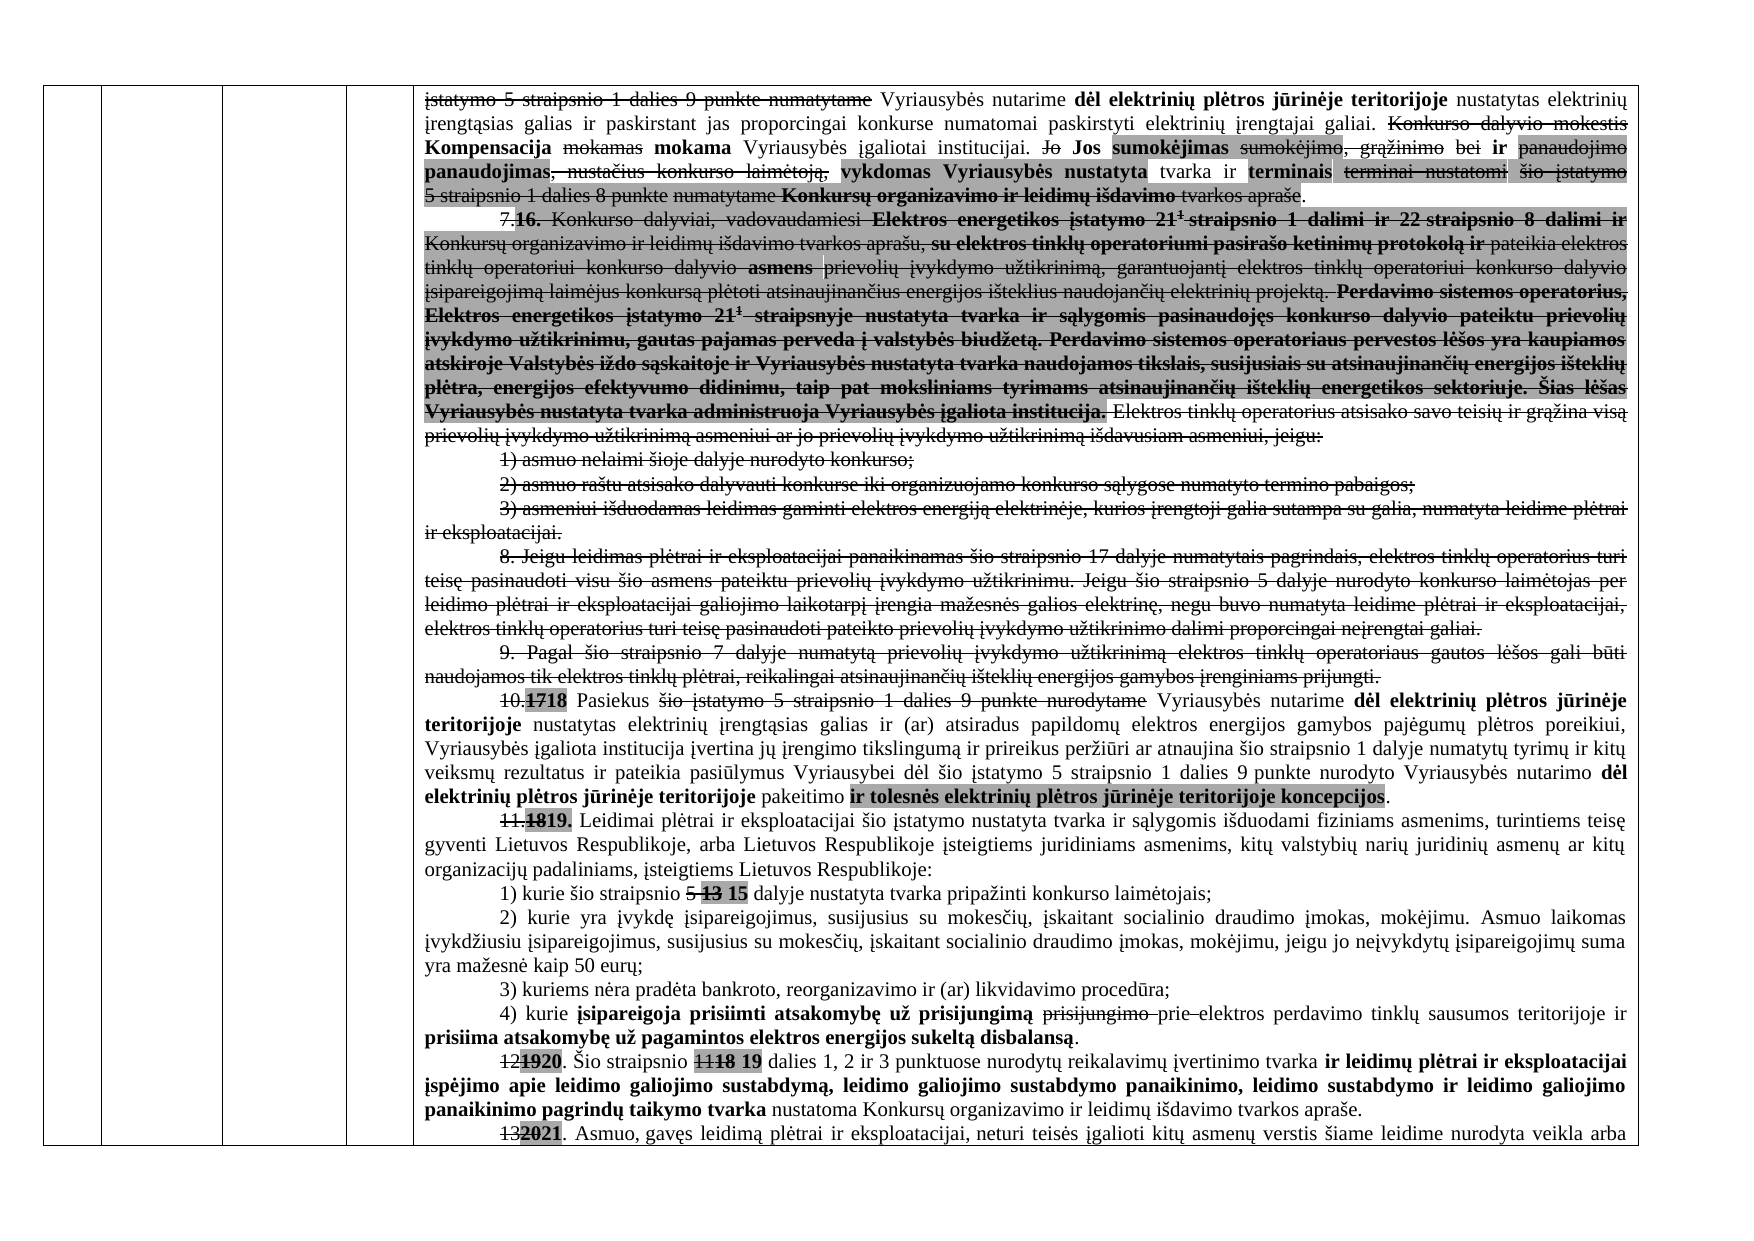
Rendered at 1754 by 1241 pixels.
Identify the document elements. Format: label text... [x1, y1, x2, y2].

table_cell [102, 86, 222, 1145]
table_cell [347, 86, 413, 1145]
table_cell Argumentai. Įstatymo projekto 16 straipsnį ir susijusias nuostatas siūlytina tikslinti dėl šių priežasčių: Vadovaujantis šiuo metu galiojančiu reglamentavimu dėl skatinimo kvotų paskirstymo aukcionų (toliau – aukcionas) organizavimo, Valstybinė energetikos reguliavimo taryba (toliau – Taryba) rengia ir tvirtina aukcionų nuostatus, kuriuose nustatomos aukcionų organizavimo tvarka bei sąlygos. Atkreiptinas dėmesys, kad Taryba nuo 2012 metų organizuodama aukcionus, turi patirties ir žinių šio proceso įgyvendinimui. Atsižvelgiant į tai, kad Įstatymo projekte nustatomos konkurso organizavimo sąlygos analogiškos aukcionams, siūlytina Konkursų organizavimo ir leidimų išdavimo aprašo rengimą, kuriame būtų nustatyti procedūriniai reikalavimai, perduoti Tarybai, o nuostatos, susijusios AEI įstatymo reguliacinių nuostatų įgyvendinimu, esminių kriterijų ir (ar) reikalavimų išpildymo reglamentavimu, būtų nustatomi Vyriausybės. Atkreiptinas dėmesys, kad nėra aiški bazinio metinio 1 MW įrengtosios galios elektrinės elektros energijos gamybos kiekio nustatymo paskirtis. Šios nuostatos taikymas, sukelia neaiškumų ir neapibrėžtumų, kuriuo momentu ji turėtų būti taikoma. Manytina, kad tai sukuria papildomą administracinę naštą, tačiau pridėtinės vertės nesuteikia. Atsižvelgiant į tai, siūlytina atsisakyti nuostatų su šio kiekio nustatymu ir naudojimu. Įstatymo projektu siūloma Tarybai nustatyti atskaitinę kainą, kuri būtų skaičiuojama įvertinus faktinę elektros energijos kainą, skelbiamą elektros energijos biržoje Lietuvos zonoje, ir prognozuojamą metinę elektros energijos kainą, ir būtų naudojama skatinimo apimčiai nustatyti. Siekiant, kad būtų atrinktas naudingiausias vartotojams konkurso dalyvio pasiūlymas, atskaitinė kaina turėtų būti nustatoma kuo artimesnė elektros energijos biržoje kainai, kuri bus po 6 metų nuo konkurso laimėtojo nustatymo per visą skatinimo laikotarpį. Atsižvelgiant į dabartinę elektros energijos rinkos situaciją, kuri taip pat turėtų įtakos atskaitinės kainos dydžiui ir galėtų jį reikšmingai iškreipti, galimos rizikos, kad atskaitinė kaina būtų nustatyta viršijanti minėto laikotarpio elektros energijos vidutinę rinkos kainą, dėl ko 1) galimas nenaudingas konkurso dalyvio pasiūlymo atrinkimas, 2) būtų ribojamas konkurencingumas. Taip pat svarbu akcentuoti, kad skatinimo apimties nustatymo formulėje yra du kintamieji – dalyvio siūloma sandorio kaina ir siūlomas remtinas elektros energijos kiekis. Atitinkamai nustatant skatinimo apimtis ir vertinant dalyvių pasiūlymus turi būti nustatytas objektyvus lūžio taškas, kuris leistų pasirinkti naudingiausią vartotojui siūlymą. Modeliuojant galimas situacijas, nustatyta, kad optimaliausias lūžio taškas susidaro taikant 0,6 koeficientą. Šis koeficientas nustatytas atsižvelgiant į kitų šalių skelbiamus duomenis apie jūrinio vėjo elektrinių projektų įrengimo ir eksploatavimo sąnaudas, į kurias reikės atsižvelgti ir Lietuvoje nustatant didžiausią sandorio kainą. Koeficientas taip pat buvo vertinamas modeliuojant skirtingus konkurso nugalėtojo nustatymo rezultatus ir scenarijus. Atlikus šiuos vertinimus daroma prielaida, kad naudojat šį koeficientą apskaičiuota žemiausia sandorio kainos riba atitiks ilgametį elektros energijos kainų Lietuvoje vidurkį (eliminavus ypatingai aukštų ir žemų kainų laikotarpius) bei leis užtikrinti, kad konkurso laimėtojas bus nustatytas teisingai. Siekiant išvengti konkurencijos ribojimo ir nepalankiausio vartotojams laimėtojo nustatymo, vietoje atskaitinės kainos, siūlytina skatinimo apimties skaičiavimo formulėje įvesti atskaitinį dydį – žemiausią sandorio kainos ribą (toliau – žemiausia riba), kuri būtų apskaičiuojama kaip 60 proc. Tarybos patvirtintos didžiausios sandorio kainos, skelbiamos prieš 6 mėnesius iki informacijos apie konkursą paskelbimo dienos. Siekiant apsaugoti Lietuvos viešąjį interesą ir jau pradiniame konkurso etape užtikrinti nacionalinio saugumo interesus, siūlytina nustatyti papildomus kriterijus, užtikrinančius, kad fizinis ar juridinis asmuo veiktų valstybėje, kuri būtų bent vienos iš šių sąjungų, susitarimų ar organizacijų nare: Europos Sąjungos, Šiaurės Atlanto Sutarties Organizacijos, Europos ekonominės erdvės susitarimo ar Ekonominio bendradarbiavimo ir plėtros organizacijos; taip pat, kad naudą gautų Lietuvos vietos verslas bei visuomenė. Manytina, kad riziką dėl kainų svyravimų ir gamybos kiekių prognozių, siekiant užtikrinti jūrinio vėjo elektrinių gyvybingumą, turi prisiimti pats gamintojas. Atkreiptinas dėmesys, kad konkurse dalyvaudamas vystytojas gali siūlyti mažesnį nei maksimalus elektros energijos kiekį, kuriam būtų taikomas skatinimas. Atitinkamai gamintojui viešuosius interesus atitinkančių paslaugų lėšos bus mokamos tik remtinam elektros energijos kiekiui, nurodytam konkurso metu, t. y. tik už dalį vėjo elektrinių parke gaminamo elektros energijos kiekio, todėl siūlytina užtikrinti, kad parama gamintojui būtų paskirstoma vadovaudamasis proporcingumo principu. Šiuo metu Įstatymo projekte dalis nustatytų konkurso laimėtojo atrinkimo kriterijų yra subjektyvūs, taip pat neužtikrina ekonomiškai efektyviausio laimėtojo atrinkimo. Atsižvelgiant į tai ir į siūlomą įtvirtinti tikslą dėl atsinaujinančių išteklių plėtros jūrinėje teritorijoje, siūlytina sudaryti galimybę konkurso dalyviui tikslinti sutampančius pasiūlymus. Taip pat užtikrinti, kad paramos neprašantis konkurso dalyvis visada turėtų prioritetą prieš kitus konkurso dalyvius. Įstatymo projektu siūloma nustatyti atvejus, kada leidimas plėtrai ir eksploatacijai yra stabdomas ir panaikinamas. Atkreiptinas dėmesys, kad tam tikrais atvejais, leidimo stabdymas bei panaikinimas yra neproporcinga sankcija, užkertanti kelią tolimesnei projekto plėtrai. Atsižvelgiant į tai, siūlytina leidimą plėtrai ir eksploatacijai stabdyti ir panaikinti tik tais atvejais, kai iš esmės pažeidžiamos reguliuojamos veiklos nuostatos, kurios gali turėti įtakos projekto įgyvendinimui. Kitais atvejais taikyti baudą, kuri būtų pervedama į atskirą valstybės iždo sąskaitą ir naudojama atsinaujinančių išteklių energetikos plėtrai, energijos vartojimo efektyvumo didinimui, moksliniams tyrimams ar inovacijoms skatinti atsinaujinančių išteklių energetikos sektoriuje. Baudos dydį siūlytina sieti su paties projekto vystytojo įsipareigojimais arba su dydžiu, apskaičiuojamu įvertinant prievolių įvykdymo užtikrinimo dydį bei elektrinės plėtros laikotarpį. Neseniai vykęs aukcionas Danijoje parodė, kad jūrinės vėjo elektrinės jau gali veikti rinkos sąlygomis, nesinaudojant parama ir net mokant tam tikrą mokestį valstybei. Atsižvelgiant į tai, kad Lietuvos jūrinė teritorija, priklausanti valstybei, bus suteikiama konkurso laimėtojams jūrinių elektrinių plėtrai ir eksploatacijai, manytina, kad tuo atveju, kai konkurso dalyviai, įvertinę visus kaštus, pateikia „nulinį“ skatinimo apimties pasiūlymą (t. y. nurodo, kad parama nėra reikalinga), tikslinga nustatyti papildomą aiškų kriterijų konkurso laimėtojo nustatymui. Manytina, kad tuo atveju, kai keli konkurso dalyviai pasiūlo nulinį skatinamą kiekį, vertinti pasiūlymus tik pagal jų pateikimo laiką ir pasiūlymo dokumentų pilnumą, nebūtų objektyvų, todėl siūlytina nustatyti, kad kaip papildomas laimėtojo atrinkimo kriterijus būtų įtrauktas vystymo mokestis, kurį konkurso laimėtojas įsipareigotų sumokėti valstybei. Šis mokestis būtų sumokamas per 5 metus nuo leidimo gaminti elektros energiją gavimo dienos į atskirą valstybės iždo sąskaitą ir gautos lėšos būtų naudojamos tikslais, susijusiais su atsinaujinančių energijos išteklių plėtra, energijos efektyvumo didinimu, taip pat moksliniams tyrimams ir inovacijoms atsinaujinančių išteklių energetikos sektoriuje. Šias lėšas Vyriausybės nustatyta tvarka administruotų Vyriausybės įgaliota institucija. Įstatymo projektu taip pat siūloma nustatyti, kad valstybinės žemės patikėtinio sutikimas dėl atsinaujinančius išteklius naudojančių elektrinių plėtros ir statybos jūrinės teritorijos dalyje (dalyse), nustatytoje (nustatytose) Vyriausybės nutarime dėl elektrinių plėtros jūrinėje teritorijoje yra nereikalingas ir neišduodamas. Atsižvelgiant į tai, kad jūroje statomų elektrinių prijungimui bus reikalinga ir kita infrastruktūra (prijungimo kabelis, jūrinė pastotė), siūloma papildyti Įstatymo projektą jame įtvirtinant, kad valstybinės žemės patikėtinio sutikimas nereikalingas ir plėtojant, statant bei eksploatuojant infrastruktūrą, reikalingą jūroje statomų elektrinių prijungimui prie sausumos tinklų. Papildomai siūloma suteikti ypatingos valstybinės svarbos projekto statusą teritorijų, reikalingų prijungti atsinaujinančius energijos išteklius naudojančias elektrines, planuojamas plėtoti Lietuvos Respublikos teritorinėje jūroje ir (ar) Lietuvos Respublikos išskirtinės ekonominės zonos Baltijos jūroje dalyje (dalyse), prie elektros perdavimo tinklų, parengimo inžinerinės infrastruktūros plėtrai projektui. Projekto pripažinimas ypatingos valstybinės svarbos projektu užtikrintų spartesnį ir efektyvesnį šio projekto įgyvendinimą, leistų priimti su projekto įgyvendinimu susijusius sprendimus per įmanomai trumpiausius terminus, įskaitant ir spartesnį planuojamos ūkinės veiklos poveikio aplinkai vertinimo, teritorijų planavimo, žemės paėmimo visuomenės poreikiams, sumažintų teritorijų planavimo proceso sustabdymo rizikas ir suteiktų galimybę parinkti optimalią, projektui įgyvendinti reikalingą elektros linijų tiesimo trasą. Neturint šio statuso, nebus galima panaudoti miško teritorijos pagal Miškų įstatymą. Taip pat statusas užtikrina aukštesnę projekto teritorijų planavimo dokumentų teisinę galią prieš savivaldybės lygmens teritorijų planavimo dokumentų sprendinius. Turint tokį statusą, kilus teisminiams ginčams, jie sprendžiami greičiau. Ypatingos valstybinės svarbos statusas įpareigoja teismus sprendimus priimti laikantis įstatymų numatytų terminų, be teisės juos pratęsti. Pasiūlymas: Siūlau pakeisti Įstatymo projekto 16 straipsnį ir jį išdėstyti taip: 16 15 straipsnis. 22 straipsnio pakeitimas Pakeisti 22 straipsnį ir jį išdėstyti taip: „22 straipsnis. Atsinaujinančių energijos išteklių naudojimas elektros energijos gamybai Lietuvos Respublikos teritorinėje jūroje ir (ar) Lietuvos Respublikos išskirtinėje ekonominėje zonoje Baltijos jūroje naudojimas elektros energijos gamybai ir šių išteklių naudojimo skatinimas 1. Vyriausybės įgaliota institucija, atsižvelgdama į šio įstatymo 5 straipsnio 2 dalies 17 punkte nurodytą tvarkos aprašą, atlieka Lietuvos Respublikos teritorinės jūros, Lietuvos Respublikos išskirtinės ekonominės zonos Baltijos jūroje jūrinės teritorijos tyrimus ir kitus veiksmus, kurie reikalingi šio įstatymo 5 straipsnio 1 dalies 9 punkte nurodytam Vyriausybės nutarimui dėl Lietuvos Respublikos teritorinės jūros ir (ar) Lietuvos Respublikos išskirtinės ekonominės zonos Baltijos jūroje dalių, dėl kurių tikslinga organizuoti konkursą (konkursus) atsinaujinančius išteklius naudojančių elektrinių plėtrai ir eksploatacijai, ir dėl šių elektrinių įrengtųjų galių nustatymo (toliau – Vyriausybės nutarimas dėl elektrinių plėtros jūrinėje teritorijoje) priimti ir (ar) įgyvendinti: 1) organizuoja specialiojo plano parengimą; 2) organizuoja specialiojo plano strateginį pasekmių aplinkai vertinimą; 3) organizuoja poveikio aplinkai ir visuomenės sveikatai vertinimą; 4) organizuoja prisijungimo prie elektros perdavimo tinklų sausumos teritorijoje galimybių vertinimą; 5) organizuoja balansavimo galimybių vertinimą; 6) organizuoja šios dalies 4 ir 5 punktuose nurodytų veiksmų sąnaudų vertinimą; 4) 7) atlieka organizuoja kitus veiksmus, būtinus kitų veiksmų, būtinų elektros energijos gamybos iš atsinaujinančių išteklių leistinumui ir galimybėms įvertinti, atlikimą. 2. Vyriausybės įgaliota institucija organizuoja atsinaujinančius išteklius naudojančių elektrinių, numatytų Vyriausybės nutarime dėl elektrinių plėtros jūrinėje teritorijoje, prijungimo prie sausumos perdavimo tinklų specialiojo teritorijų planavimo dokumentų rengimą ir jo strateginį pasekmių aplinkai vertinimą. Visi šio straipsnio 1 ir šioje dalyje numatyti tyrimai ir veiksmai gali būti finansuojami iš Vyriausybės įgaliotai institucijai skirtų valstybės biudžeto asignavimų ir (ar) lėšų, gautų iš kitų finansavimo šaltinių. 23. Lietuvos Respublikos teritorinės jūros ir (ar) Lietuvos Respublikos išskirtinės ekonominės zonos Baltijos jūroje Jūrinės teritorijos dalis (dalys) atsinaujinančius energijos išteklius naudojančių elektrinių plėtrai ir eksploatacijai naudojama (naudojamos) tik turint Vyriausybės įgaliotos institucijos Valstybinės energetikos reguliavimo tarybos išduotą leidimą naudoti Lietuvos Respublikos teritorinės jūros ir (ar) Lietuvos Respublikos išskirtinės ekonominės zonos Baltijos jūroje dalį (dalis) atsinaujinančius energijos išteklius naudojančių elektrinių plėtrai ir eksploatacijai (toliau – leidimas plėtrai ir eksploatacijai). Šis leidimas Leidimas plėtrai ir eksploatacijai išduodamas 35 41 metams. be pratęsimo galimybės Šio leidimo galiojimo terminą pratęsia Valstybinė energetikos reguliavimo taryba neribotą kartų skaičių valstybės, trečiųjų kitų asmenų veiksmų ar nenugalimos jėgos aplinkybių buvimo laikotarpiui, jeigu leidimo plėtrai ir eksploatacijai turėtojas, kreipdamasis dėl leidimo galiojimo termino pratęsimo, pateikia įrodymus, kad šio straipsnio 20 21 dalies 1 ir 2 punktuose numatytas sąlygas įvykdyti buvo vėluojama ar leidimo pratęsimo atveju suplanuotus darbus atlikti vėluojama dėl valstybės, trečiųjų kitų asmenų veiksmų ar nenugalimos jėgos aplinkybių. 34. Leidimai naudoti Lietuvos Respublikos teritorinės jūros ir (ar) Lietuvos Respublikos išskirtinės ekonominės zonos Baltijos jūroje dalį (dalis) atsinaujinančius energijos išteklius naudojančių elektrinių plėtrai ir eksploatacijai (toliau – leidimas plėtrai ir eksploatacijai) išduodami konkurso būdu. 45. Vyriausybės nutarimas dėl elektrinių plėtros jūrinėje teritorijoje dėl Lietuvos Respublikos teritorinės jūros ir (ar) Lietuvos Respublikos išskirtinės ekonominės zonos Baltijos jūroje dalių, kuriose tikslinga organizuoti konkursą (konkursus) atsinaujinančius išteklius naudojančių elektrinių plėtrai ir eksploatacijai, ir dėl šių elektrinių įrengtųjų galių nustatymo rengiamas atsižvelgiant į šio straipsnio 1 dalyje nurodytų atliktų tyrimų ir kitų veiksmų duomenis ir Nacionaliniame pažangos plane nustatytus atsinaujinančių energijos išteklių strateginius tikslus ir (arba) pažangos uždavinius. Išankstinės prijungimo sąlygos išduodamos, konkursas (konkursai) organizuojamas (organizuojami) ir leidimas (leidimai) plėtrai ir eksploatacijai šioje dalyje numatytais atvejais išduodamas (išduodami) ne anksčiau, negu yra priimtas Vyriausybės nutarimas dėl elektrinių plėtros jūrinėje teritorijoje Lietuvos Respublikos teritorinės jūros ir (ar) Lietuvos Respublikos išskirtinės ekonominės zonos Baltijos jūroje dalių, kuriose tikslinga organizuoti konkursą (konkursus) atsinaujinančius išteklius naudojančių elektrinių plėtrai ir eksploatacijai, ir dėl šių elektrinių įrengtųjų galių nustatymo. Konkursą gali inicijuoti bet kuris asmuo, atitinkantis šio straipsnio 11 dalies 2 ir 3 punktuose nustatytus reikalavimus, pateikdamas paraišką Vyriausybės įgaliotai institucijai. Konkursą privalo organizuoti Vyriausybės įgaliota institucija per 6 mėnesius nuo paraiškos organizuoti konkursą gavimo dienos šio įstatymo 5 straipsnio 1 dalies 9 punkte numatytame Vyriausybės nutarime nustatytoms dalims ir įrengtosioms galioms nustatyti. 56. Elektros energijos gamyba atsinaujinančius energijos išteklius naudojančiose elektrinėse jūrinės teritorijos dalyje (dalyse), vykdoma Vyriausybės ar jos įgaliotos institucijos nustatyta tvarka, yra viešuosius interesus atitinkanti paslauga. 67. Elektrinių jūrinės teritorijos dalyje (dalyse) statyba ir elektros energijos gamyba gali būti vykdoma bendrai su kitomis valstybėmis narėmis, kaip tai numatyta šio įstatymo 59 straipsnyje. 8. Konkursas naudoti jūrinę teritoriją Vyriausybės nutarime dėl elektrinių plėtros jūrinėje teritorijoje nustatytose dalyse plėtojant ne didesnės kaip šiame nutarime nustatytos įrengtosios galios elektrines, ir sandorio kainai, kuri turi būti didesnė kaip žemiausia riba už žemiausią ribą ir mažesnė arba lygi ne didesnei kaip Valstybinės energetikos reguliavimo tarybos nustatytai didžiausiai galimai sandorio kainai, ir metiniam elektros energijos gamybos kiekiui, kuriam konkurso dalyvis pageidauja gauti sandorio kainą (toliau – skatinamas kiekis), tačiau kuri gali būti mažesnė arba lygi atskaitinei kainai, nustatytai įvertinus faktinę elektros energijos kainą, skelbiamą elektros energijos biržoje Lietuvos zonoje, ir prognozuojamą metinę elektros energijos kainą, gauti, organizuojamas vadovaujantis Konkursų organizavimo ir leidimų išdavimo tvarkos apraše nustatyta tvarka, tačiau ne vėliau kaip per 180 kalendorinių dienų nuo informacijos apie planuojamą organizuoti konkursą ir atskaitinės kainos paskelbimo Valstybinės energetikos reguliavimo tarybos interneto svetainėje dienos. Šio straipsnio 1 dalyje numatytų tyrimų ir kitų veiksmų rezultatai bei šių tyrimų ir kitų veiksmų atlikimo išlaidos viešai paskelbiami per 2 darbo dienas nuo jų gavimo, tačiau ne vėliau negu skelbiama informacija apie planuojamą organizuoti konkursą. Konkurso dalyvių registracija trunka 90 kalendorinių dienų nuo informacijos apie planuojamą organizuoti konkursą paskelbimo. Valstybinė energetikos reguliavimo taryba konkurso laimėtoją nustato per 60 kalendorinių dienų nuo konkurso dalyvių registracijos pabaigos. Šis terminas gali būti pratęstas 30 kalendorinių dienų, motyvuotu konkurso komiteto, sudaryto Konkursų organizavimo ir leidimų išdavimo tvarkos apraše nustatyta tvarka, prašymui. Informacijos apie planuojamą organizuoti konkursą paskelbimo diena nurodoma Vyriausybės nutarime dėl elektrinių plėtros jūrinėje teritorijoje. 9. Konkurse turi teisę dalyvauti Lietuvos Respublikos ir kitos valstybės narės (kitų valstybių narių) užsienio fiziniai ir (ar) juridiniai asmenys ir (ar) kitos organizacijos ar jų padaliniai, ar jungtinės veiklos sutarties pagrindu veikiančios asmenų grupės, atitinkantys šias sąlygas: 1) pagal Konkursų organizavimo ir leidimų išdavimo tvarkos apraše nustatytus reikalavimus ir kriterijus Valstybinei energetikos reguliavimo tarybai pateikę dokumentus, įrodančius konkurso dalyvio bei jo akcininkų ir galutinių naudos gavėjų atitiktį europinės ir transatlantinės integracijos kriterijams, numatytiems Lietuvos Respublikos Konstitucijos 47 straipsnio 3 dalies įgyvendinimo konstituciniame įstatyme; 2) Valstybinei energetikos reguliavimo tarybai pateikę patvirtinimą, kad, konkurso dalyvį pripažinus konkurso laimėtoju, laimėtojas, įgyvendindamas elektrinių plėtros jūrinėje teritorijoje projektą, laikysis Vyriausybės nustatytų reikalavimų, kurie gali būti susiję su šiltnamio efektą sukeliančių dujų išmetimo mažinimo tikslais, investicijomis į aplinkos apsaugą, parama vietos bendruomenėms, mažų ir vidutinių įmonių įtraukimu į projekto įgyvendinimą ir (ar) naudojimusi infrastruktūra; 3) Valstybinei energetikos reguliavimo tarybai pateikę Konkursų organizavimo ir leidimų išdavimo tvarkos apraše numatytus dokumentus, įrodančius dalyvio finansinį pajėgumą ir turimą patirtį įgyvendinant elektrinių plėtros jūrinėje teritorijoje projektus; 41) Valstybinei energetikos reguliavimo tarybai pateikę patvirtinimą, kad prisiima atsakomybę už pagamintos elektros energijos sukeltą disbalansą; 52) pasirašę Elektros energetikos įstatymo 22 straipsnio 8 dalyje nurodytą ketinimų protokolą ir pateikę Elektros energetikos įstatymo 211 straipsnio 1 dalyje nurodytą asmens prievolių įvykdymo užtikrinimą; 63) Valstybinei energetikos reguliavimo tarybai pateikę patvirtinimą, kad statys naujas elektrines ar įrengs anksčiau neeksploatuotas elektrines, kurių statybai ar įrengimui bus naudojama anksčiau neeksploatuota elektrotechninė įranga ir kurių įrengtoji galia yra ne mažesnė negu Valstybinės energetikos reguliavimo tarybos skelbiamoje informacijoje apie planuojamą organizuoti konkursą nurodyta elektrinių įrengtoji galia, nustatyta atsižvelgiant į jūrinės teritorijos tyrimus ir kitus veiksmus; 74) Valstybinei energetikos reguliavimo tarybai sumokėję konkurso dalyvio mokestį, kuris Valstybinės energetikos reguliavimo tarybos nustatomas įvertinus konkurso organizavimo sąnaudas; 85) įrenginiams įsigyti nėra pasinaudoję šio įstatymo 20 straipsnio 24 dalyje nurodytais paramos šaltiniais; 96) nėra iškelta bankroto byla arba kreditoriai nevykdo bankroto procedūrų ne teismo tvarka; 107) nėra iškelta restruktūrizavimo byla; 118) nėra priimtas teismo, kreditorių ar juridinio asmens dalyvių sprendimas likviduoti juridinį asmenį; 129) yra vykdomi įsipareigojimai, susiję su mokesčių mokėjimu; 13) yra įvykdyti įsipareigojimai, susiję su viešuosius interesus atitinkančių paslaugų lėšų mokėjimu, arba suderintas šių įsipareigojimų įvykdymo grafikas; 1410) yra vykdomi įsipareigojimai, susiję su socialinio draudimo įmokų mokėjimu; 1511) per pastaruosius 5 metus nėra įsiteisėjęs apkaltinamasis teismo nuosprendis už nusikalstamas veikas nuosavybei, turtinėms teisėms ir turtiniams interesams, nusikaltimus ir baudžiamuosius nusižengimus intelektinei ir pramoninei nuosavybei, ekonomikai ir verslo tvarkai, finansų sistemai, nusikaltimus ir baudžiamuosius nusižengimus valstybės tarnybai ir viešiesiems interesams; 1612) juridinio asmens vadovas ar valdymo organo narys (nariai), ūkinės bendrijos tikrasis narys (nariai) ar fizinis asmuo neturi neišnykusio ar nepanaikinto teistumo arba dėl juridinio asmens vadovo ar valdymo organo nario (narių) ar ūkinės bendrijos tikrojo nario (narių) per pastaruosius 5 metus nebuvo priimtas ir neįsiteisėjo apkaltinamasis teismo nuosprendis už dalyvavimą nusikalstamame susivienijime, jo organizavimą ar vadovavimą jam, kyšininkavimą, tarpininko kyšininkavimą, papirkimą, sukčiavimą, kredito, paskolos ar tikslinės paramos panaudojimą ne pagal paskirtį ar nustatytą tvarką, kreditinį sukčiavimą, mokesčių nesumokėjimą, neteisingų duomenų apie pajamas, pelną ar turtą pateikimą, deklaracijos, ataskaitos ar kito dokumento nepateikimą, nusikalstamu būdu gauto turto įgijimą ar realizavimą, nusikalstamu būdu įgytų pinigų ar turto legalizavimą; 1713) nėra gauta parama, kurią Europos Komisija yra pripažinusi kaip neteisėtą ir nesuderinama su vidaus rinka, išskyrus atvejus, kai neteisėtą ir nesuderinamą su vidaus rinka paramą asmenys yra grąžinę ir atlyginę nuostolius ir (ar) sumokėję palūkanas teisės aktuose nustatyta tvarka arba yra suderintas ir vykdomas paramos grąžinimo, nuostolių atlyginimo ir (ar) palūkanų mokėjimo grafikas; 1814) pateikę informaciją apie pagrindinius planuojamo įgyvendinti elektrinių plėtros jūrinėje teritorijoje projekto etapus, planuojamus statybų bei kitų susijusių darbų įgyvendinimo tvarkaraščius, kuriuose įtvirtinti terminai negali būti ilgesni negu šio straipsnio 20 21 dalyje nustatyti terminai, planuojamus, kitus, negu nurodyta šio įstatymo 20 straipsnio 24 dalyje, finansavimo šaltinius bei kitą Konkursų organizavimo ir leidimų išdavimo tvarkos apraše Vyriausybės nustatytą su elektrinių plėtros jūrinėje teritorijoje projektu susijusią informaciją bei įsipareigojimą laiku ir tinkamai laikytis pateiktų elektrinių plėtros jūrinėje teritorijoje projekto įgyvendinimo terminų bei kitų teisės aktuose nustatytų įsipareigojimų. 10. Šio straipsnio 9 dalies 1, 8–17 punktuose numatytus reikalavimus privalo atitikti kiekvienas jungtinės veiklos sutarties pagrindu veikiančios asmenų grupės dalyvis. 11. Valstybinė energetikos reguliavimo taryba prieš vieną mėnesį iki didžiausios galimos sandorio kainos ir bazinio elektros energijos gamybos kiekio, kuris nustatomas Valstybinės energetikos reguliavimo tarybos nustatyta tvarka kaip veikiančių Vyriausybės nutarime dėl elektrinių plėtros jūrinėje teritorijoje nurodytų tikslingų plėtoti technologijų vidutinis santykinis metinis 1 MW įrengtosios galios elektrinės pagamintas energijos kiekis, paskelbimo parengia ir viešai skelbia informaciją didžiausiai galimai sandorio kainai ir baziniam elektros energijos gamybos kiekiui nustatyti, prieš 6 mėnesius iki informacijos apie konkursą paskelbimo dienos nustato ir viešai skelbia didžiausią galimą sandorio kainą ir bazinį elektros energijos gamybos kiekį žemiausią ribą. Nustatydama didžiausią galimą sandorio kainą, Valstybinė energetikos reguliavimo taryba įvertina: 1) vidutinį metinį elektros energijos gamybos kiekį; 2) vidutines kintamąsias ir pastoviąsias veiklos sąnaudas; 3) vidutines santykines investicijas į elektrinių įrengimą ir jų prijungimą prie elektros tinklų, įskaitant transformatorių pastotės sausumos teritorijoje plėtros sąnaudas; 4) paramos taikymo laikotarpį; 5) diskonto normą; 6) elektrinės naudingo eksploatavimo laikotarpį. 1112. Elektros energijos gamyba skatinama 15 metų laikotarpiu elektros energija prekiaujant pagal atsinaujinančių išteklių elektros energijos pirkimo–pardavimo sutartis ir (ar) Prekybos elektros energija taisyklėse nustatyta tvarka ir būdais Vyriausybės nustatyta tvarka vadovaujantis šiais principais: 1) kai kitos paros prekybos elektros energijos biržoje Lietuvos zonoje valandinė kaina yra mažesnė už sandorio kainą viešuosius interesus atitinkančių paslaugų lėšų administratorius gamintojui sumoka kainos priedą, kuris apskaičiuojamas kaip sandorio kainos ir kitos paros prekybos elektros energijos biržoje Lietuvos zonoje valandinės kainos skirtumas; 2) kai kitos paros prekybos elektros energijos biržoje Lietuvos zonoje valandinė kaina yra didesnė už sandorio kainą gamintojas viešuosius interesus atitinkančių paslaugų lėšų administratoriui sumoka kitos paros prekybos elektros energijos biržoje Lietuvos zonoje valandinės kainos ir sandorio kainos skirtumą; 3) šios dalies 1 ir 2 punktuose nurodytos lėšos už praėjusius kalendorinius metus mokamos iki einamųjų metų vasario 15 dienos už pagamintą ir į elektros tinklus patiektą elektros energijos kiekį, kuris negali būti didesnis nei konkurso metu priskirtas priskirtą metinį 1 MW įrengtosios galios elektrinės pagaminamos elektros energijos kiekį skatinamas kiekis. Metinis skatinamas kiekis paskirstomas vadovaujantis proporcingumo principu atsižvelgiant į metinį pagamintą ir į elektros tinklus patiektą elektros energijos kiekį kuriam konkurso dalyvis pageidavo gauti sandorio kainą, padauginus iš elektrinės įrengtosios galios ir paskirstant šį kiekį vadovaujantis proporcingumo principu. 1213. Vyriausybės nustatyta tvarka gamintojui viešuosius interesus atitinkančių paslaugų lėšos nemokamos už laikotarpį, kurį kitos paros prekybos elektros energijos biržoje Lietuvos zonoje valandinė kaina yra lygi gamintojo konkurse laimėtai sandorio kainai, ir (ar) už laikotarpį, kurį kitos paros prekybos elektros energijos biržoje Lietuvos zonoje valandinė kaina 6 valandas ar daugiau yra mažesnė už nulį arba jam lygi, taip pat už pagamintos ir į elektros tinklus patiektos elektros energijos kiekį, kuris viršija gamintojo konkurse nurodytą pageidautą skatinti metinį 1 MW įrengtosios galios elektrinės pagaminamos elektros energijos skatinamą kiekį, kuriam konkurso dalyvis pageidavo gauti sandorio kainą, padaugintą iš elektrinės įrengtosios galios. 5.1314. Konkurso dalyviai kartu su Konkursų organizavimo ir leidimų išdavimo tvarkos apraše nurodytais dokumentais privalo pateikti pasiūlymus dėl pageidaujamos sandorio kainos, skatinamo kiekio, elektrinės įrengtosios galios ir pageidaujamos metinės potencialios skatinimo apimties, kuri apskaičiuojama kaip pageidaujamos sandorio kainos ir žemiausios ribos skirtumo ir skatinamo kiekio sandauga. Jei konkurso dalyvio nurodomas skatinamas kiekis yra lygus nuliui, konkurso dalyvis taip pat turi pateikti elektrinių plėtros jūrinėje teritorijoje vystymo mokesčio, kurį laimėjęs konkursą įsipareigoja sumokėti Vyriausybės nustatyta tvarka ir terminais (toliau – vystymo mokestis), pasiūlymą. Potencialių konkurso laimėtojų sąrašas Konkurso laimėtojas nustatomas, vadovaujantis Konkursų organizavimo ir leidimų išdavimo tvarkos apraše nustatyta tvarka, sudaromas, rikiuojant konkurso dalyvius pagal konkurso dalyvių nurodytą mažiausią pageidaujamą metinę potencialaus skatinimo apimtį. Pageidaujama metinė potencialaus skatinimo apimtis apskaičiuojama, kaip pageidaujamos sandorio kainos ir Valstybinės energetikos reguliavimo tarybos konkrečiam konkursui nustatytos atskaitinės kainos skirtumo ir metinio 1 MW įrengtosios galios elektrinės planuojamo pagaminti elektros energijos kiekio, kuris negali viršyti Valstybinės energetikos reguliavimo tarybos nustatyto bazinio elektros energijos gamybos kiekio, ir kuriam konkurso dalyvis pageidauja gauti skatinimą, sandauga. Potencialiu konkurso laimėtoju pripažįstamas konkurso dalyvis, nurodęs mažiausią pageidaujamą metinę potencialaus skatinimo apimtį. Sutapus mažiausiai pageidaujamai metinei potencialaus skatinimo apimčiai, potencialiu konkurso laimėtoju konkurso dalyvis pripažįstamas tokia tvarka: 1) kai mažiausia pageidaujama metinė potencialaus skatinimo apimtis yra didesnė už nulį, potencialiu konkurso laimėtoju pripažįstamas konkurso dalyvis, pasiūlęs mažiausią skatinamą kiekį. Sutapus konkurso dalyvių pateiktiems skatinamo kiekio pasiūlymams, sutapusius pasiūlymus pateikę konkurso dalyviai yra kviečiami mažinti skatinamus kiekius. Jei konkurso dalyvio patikslintas skatinamas kiekis yra lygus nuliui, konkurso dalyvis taip pat turi nurodyti vystymo mokestį. Potencialiu konkurso laimėtoju pripažįstamas konkurso dalyvis, nurodęs mažiausią patikslintą skatinamą kiekį. Sutapus konkurso dalyvių patikslintiems skatinamiems kiekiams, potencialiu konkurso laimėtoju pripažįstamas konkurso dalyvis, anksčiausiai pateikęs visus tinkamai užpildytus dokumentus, išskyrus atvejus, kai patikslinus skatinamus kiekius, dviejų ar daugiau dalyvių pasiūlyti skatinimo kiekiai lygūs nuliui. Šio atveju, laimėtojas nustatomas vadovaujantis šios dalies 2 punktu; 2) kai mažiausia pageidaujama metinė potencialaus skatinimo apimtis yra lygi nuliui, potencialiu konkurso laimėtoju pripažįstamas konkurso dalyvis, nurodęs didžiausią vystymo mokestį. Sutapus konkurso dalyvių vystymo mokesčiams, sutapusius pasiūlymus pateikę konkurso dalyviai yra kviečiami didinti vystymo mokestį. Potencialiu konkurso laimėtoju pripažįstamas konkurso dalyvis, nurodęs didžiausią patikslintą vystymo mokestį. Sutapus konkurso dalyvių patikslintiems vystymo mokesčiams, potencialiu konkurso laimėtoju pripažįstamas konkurso dalyvis, anksčiausiai pateikęs visus tinkamai užpildytus dokumentus. Kai pageidaujama metinė potencialaus skatinimo apimtis sutampa, potencialių konkurso laimėtojų sąrašas sudaromas rikiuojant dalyvius pagal pasiūlytą mažiausią metinį 1 MW įrengtosios galios elektrinės planuojamą pagaminti elektros energijos kiekį, kuriam dalyvis pageidauja gauti sandorio kainą. Sutapus mažiausiam metiniam 1 MW įrengtosios galios elektrinės planuojamam pagaminti elektros energijos kiekiui – pagal pasiūlytas statyti didesnės galios, neviršijančios Vyriausybės nutarime dėl elektrinių plėtros jūrinėje teritorijoje nustatytos įrengtosios galios, elektrines. vadovaujantis objektyviais, skaidriais ir nediskriminaciniais principais. Sutapus elektrinės įrengtosioms galioms, potencialiu konkurso laimėtojų sąrašas sudaromas rikiuojant dalyvius pagal įsipareigojimo greičiau pastatyti elektrinę ir gauti leidimą gaminti elektros energiją, kuris neturi būti ilgesnis negu 6 metai nuo leidimo plėtrai ir eksploatacijai gavimo dienos, trukmę. Kai sutampa ir elektrinės statybos terminas, vertinamas dokumentų pateikimo terminas ­ir potencialių konkurso laimėtojų sąrašas sudaromas pagal visų tinkamai užpildytų dokumentų pateikimo laiką. 15. Potencialus konkurso laimėtojas pripažįstamas konkurso laimėtoju tik įsitikinus, kad jis nekelia rizikos ar grėsmės nacionalinio saugumo interesams. Vadovaujantis nacionaliniam Nacionaliniam saugumui užtikrinti svarbių objektų apsaugos įstatymo 12 straipsniu, Vyriausybei priėmus sprendimą, kad potencialiu konkurso laimėtoju pripažintas konkurso dalyvis neatitinka nacionalinio saugumo interesų, konkurso laimėtoju pripažįstamas kitas sąrašo eilėje esantis potencialus konkurso laimėtojas, atitinkantis nacionalinio saugumo interesus. 1416. Konkurso laimėtojas, gavęs leidimą plėtrai ir eksploatacijai, įgyja teisę naudoti jūrinės teritorijos dalį (dalis), nustatytą (nustatytas) Vyriausybės nutarime dėl elektrinių plėtros jūrinėje teritorijoje, atsinaujinančius išteklius naudojančių elektrinių plėtrai, statybai ir eksploatacijai. Valstybinės žemės patikėtinio sutikimas dėl atsinaujinančius išteklius naudojančių elektrinių plėtros, ir statybos ir eksploatacijos jūrinės teritorijos dalyje (dalyse), nustatytoje (nustatytose) Vyriausybės nutarime dėl elektrinių plėtros jūrinėje teritorijoje ir su jomis susijusios šio įstatymo 18 straipsnio 3 dalyje nurodytos infrastruktūros plėtros ir statybos nereikalingas ir konkurso laimėtojui neišduodamas. 6.1517. Išlaidos, patirtos šio straipsnio 1 dalyje numatytiems tyrimams ir kitiems veiksmams atlikti, yra kompensuojamos konkursą laimėjusio (laimėjusių) dalyvio (dalyvių)mokesčiais. Konkurso dalyvio mokesčio Kompensacijos dydis nustatomas atsižvelgiant į šio įstatymo 5 straipsnio 1 dalies 9 punkte numatytame Vyriausybės nutarime dėl elektrinių plėtros jūrinėje teritorijoje nustatytas elektrinių įrengtąsias galias ir paskirstant jas proporcingai konkurse numatomai paskirstyti elektrinių įrengtajai galiai. Konkurso dalyvio mokestis Kompensacija mokamas mokama Vyriausybės įgaliotai institucijai. Jo Jos sumokėjimas sumokėjimo, grąžinimo bei ir panaudojimo panaudojimas, nustačius konkurso laimėtoją, vykdomas Vyriausybės nustatyta tvarka ir terminais terminai nustatomi šio įstatymo 5 straipsnio 1 dalies 8 punkte numatytame Konkursų organizavimo ir leidimų išdavimo tvarkos apraše. 7.16. Konkurso dalyviai, vadovaudamiesi Elektros energetikos įstatymo 211 straipsnio 1 dalimi ir 22 straipsnio 8 dalimi ir Konkursų organizavimo ir leidimų išdavimo tvarkos aprašu, su elektros tinklų operatoriumi pasirašo ketinimų protokolą ir pateikia elektros tinklų operatoriui konkurso dalyvio asmens prievolių įvykdymo užtikrinimą, garantuojantį elektros tinklų operatoriui konkurso dalyvio įsipareigojimą laimėjus konkursą plėtoti atsinaujinančius energijos išteklius naudojančių elektrinių projektą. Perdavimo sistemos operatorius, Elektros energetikos įstatymo 211 straipsnyje nustatyta tvarka ir sąlygomis pasinaudojęs konkurso dalyvio pateiktu prievolių įvykdymo užtikrinimu, gautas pajamas perveda į valstybės biudžetą. Perdavimo sistemos operatoriaus pervestos lėšos yra kaupiamos atskiroje Valstybės iždo sąskaitoje ir Vyriausybės nustatyta tvarka naudojamos tikslais, susijusiais su atsinaujinančių energijos išteklių plėtra, energijos efektyvumo didinimu, taip pat moksliniams tyrimams atsinaujinančių išteklių energetikos sektoriuje. Šias lėšas Vyriausybės nustatyta tvarka administruoja Vyriausybės įgaliota institucija. Elektros tinklų operatorius atsisako savo teisių ir grąžina visą prievolių įvykdymo užtikrinimą asmeniui ar jo prievolių įvykdymo užtikrinimą išdavusiam asmeniui, jeigu: 1) asmuo nelaimi šioje dalyje nurodyto konkurso; 2) asmuo raštu atsisako dalyvauti konkurse iki organizuojamo konkurso sąlygose numatyto termino pabaigos; 3) asmeniui išduodamas leidimas gaminti elektros energiją elektrinėje, kurios įrengtoji galia sutampa su galia, numatyta leidime plėtrai ir eksploatacijai. 8. Jeigu leidimas plėtrai ir eksploatacijai panaikinamas šio straipsnio 17 dalyje numatytais pagrindais, elektros tinklų operatorius turi teisę pasinaudoti visu šio asmens pateiktu prievolių įvykdymo užtikrinimu. Jeigu šio straipsnio 5 dalyje nurodyto konkurso laimėtojas per leidimo plėtrai ir eksploatacijai galiojimo laikotarpį įrengia mažesnės galios elektrinę, negu buvo numatyta leidime plėtrai ir eksploatacijai, elektros tinklų operatorius turi teisę pasinaudoti pateikto prievolių įvykdymo užtikrinimo dalimi proporcingai neįrengtai galiai. 9. Pagal šio straipsnio 7 dalyje numatytą prievolių įvykdymo užtikrinimą elektros tinklų operatoriaus gautos lėšos gali būti naudojamos tik elektros tinklų plėtrai, reikalingai atsinaujinančių išteklių energijos gamybos įrenginiams prijungti. 10.1718 Pasiekus šio įstatymo 5 straipsnio 1 dalies 9 punkte nurodytame Vyriausybės nutarime dėl elektrinių plėtros jūrinėje teritorijoje nustatytas elektrinių įrengtąsias galias ir (ar) atsiradus papildomų elektros energijos gamybos pajėgumų plėtros poreikiui, Vyriausybės įgaliota institucija įvertina jų įrengimo tikslingumą ir prireikus peržiūri ar atnaujina šio straipsnio 1 dalyje numatytų tyrimų ir kitų veiksmų rezultatus ir pateikia pasiūlymus Vyriausybei dėl šio įstatymo 5 straipsnio 1 dalies 9 punkte nurodyto Vyriausybės nutarimo dėl elektrinių plėtros jūrinėje teritorijoje pakeitimo ir tolesnės elektrinių plėtros jūrinėje teritorijoje koncepcijos. 11.1819. Leidimai plėtrai ir eksploatacijai šio įstatymo nustatyta tvarka ir sąlygomis išduodami fiziniams asmenims, turintiems teisę gyventi Lietuvos Respublikoje, arba Lietuvos Respublikoje įsteigtiems juridiniams asmenims, kitų valstybių narių juridinių asmenų ar kitų organizacijų padaliniams, įsteigtiems Lietuvos Respublikoje: 1) kurie šio straipsnio 5 13 15 dalyje nustatyta tvarka pripažinti konkurso laimėtojais; 2) kurie yra įvykdę įsipareigojimus, susijusius su mokesčių, įskaitant socialinio draudimo įmokas, mokėjimu. Asmuo laikomas įvykdžiusiu įsipareigojimus, susijusius su mokesčių, įskaitant socialinio draudimo įmokas, mokėjimu, jeigu jo neįvykdytų įsipareigojimų suma yra mažesnė kaip 50 eurų; 3) kuriems nėra pradėta bankroto, reorganizavimo ir (ar) likvidavimo procedūra; 4) kurie įsipareigoja prisiimti atsakomybę už prisijungimą prisijungimo prie elektros perdavimo tinklų sausumos teritorijoje ir prisiima atsakomybę už pagamintos elektros energijos sukeltą disbalansą. 121920. Šio straipsnio 1118 19 dalies 1, 2 ir 3 punktuose nurodytų reikalavimų įvertinimo tvarka ir leidimų plėtrai ir eksploatacijai įspėjimo apie leidimo galiojimo sustabdymą, leidimo galiojimo sustabdymo panaikinimo, leidimo sustabdymo ir leidimo galiojimo panaikinimo pagrindų taikymo tvarka nustatoma Konkursų organizavimo ir leidimų išdavimo tvarkos apraše. 132021. Asmuo, gavęs leidimą plėtrai ir eksploatacijai, neturi teisės įgalioti kitų asmenų verstis šiame leidime nurodyta veikla arba perduoti jiems šios teisės pagal sutartį ar kitais pagrindais ir privalo laikytis šių veiklos sąlygų: 1) per 3 metus nuo leidimo plėtrai ir eksploatacijai gavimo dienos gauti statybą leidžiantį dokumentą; 2) per 6 metus nuo leidimo plėtrai ir eksploatacijai gavimo dienos gauti leidimą gaminti elektros energiją ketinimų protokole nurodytai elektrinės įrengtajai galiai; 3) šio įstatymo 5 straipsnio 1 dalies 8 punkte nurodytame tvarkos apraše nustatyta tvarka teikti Vyriausybės įgaliotai institucijai Valstybinei energetikos reguliavimo tarybai informaciją apie leidime plėtrai ir eksploatacijai nurodytą vykdomą reguliuojamą veiklą; 4) 3) nedidinti (neplėsti) leidime plėtrai ir eksploatacijai numatytos elektrinės įrengtosios galios ir teritorijos; 4) laiku ir tinkamai vykdyti pagal šio straipsnio 9 dalies 2 ir 18 punktus prisiimtus įsipareigojimus; 5) Konkursų organizavimo ir leidimų išdavimo tvarkos apraše Vyriausybės nustatyta tvarka ir terminais Lietuvos energetikos agentūrai teikti ataskaitas apie elektrinių plėtros jūrinėje teritorijoje projekto įgyvendinimo eigą ir apie šio straipsnio 9 dalies 2 ir 14 18 punkte nurodytų prisiimtų įsipareigojimų vykdymą. Šio straipsnio 9 dalies 2 ir 14 18 punkte nurodyti prisiimti įsipareigojimai konkurso laimėtojo prašymu gali būti pakeisti gavus Lietuvos energetikos agentūros rašytinį suderinimą. 14. 2122. Už leidimų plėtrai ir eksploatacijai reguliuojamos veiklos sąlygų pažeidimus Vyriausybės įgaliota institucija Valstybinė energetikos reguliavimo taryba įspėja šio leidimo turėtoją apie galimą leidimo galiojimo sustabdymą šio straipsnio 1522 23 dalyje nustatytais pagrindais arba informuoja apie šio leidimo galiojimo panaikinimą šio straipsnio 1724 25 dalyje nustatytais pagrindais. Leidimo plėtrai ir eksploatacijai turėtojui, kuris yra įspėtas apie leidimo galiojimo sustabdymą ar kurio leidimo galiojimas yra sustabdytas, nustatomas 30 kalendorinių dienų laikotarpis, per kurį turi būti pašalinti reguliuojamos veiklos pažeidimai. Pažeidimams pašalinti gali būti nustatomas ilgesnis laikotarpis, jeigu tai reikalinga dėl objektyvių priežasčių: dėl nuo leidimo turėtojo nepriklausančių priežasčių – valstybės, trečiųjų kitų asmenų veiksmų ar nenugalimos jėgos aplinkybių – leidimo turėtojas šio straipsnio 1320 21 dalyje nustatytais terminais negauna statybą leidžiančio dokumento ar leidimo gaminti elektros energiją. Laikotarpis pažeidimams pašalinti nustatomas atsižvelgiant į jiems pašalinti reikalingą laikotarpį ir negali būti ilgesnis kaip 90 kalendorinių dienų, išskyrus atvejus, kai pažeidimams, įvykusiems dėl valstybės, trečiųjų kitų asmenų veiksmų ar nenugalimos jėgos aplinkybių, pašalinti reikalingas ilgesnis laikotarpis. 15. 2223. Leidimo plėtrai ir eksploatacijai galiojimą Valstybinė energetikos reguliavimo taryba sustabdo, jeigu: 1) išdavus leidimą plėtrai ir eksploatacijai leidimo galiojimo laikotarpiu paaiškėja, kad konkursui pateiktuose dokumentuose pateikti netikslūs duomenys arba duomenys turi trūkumų; 2) leidimo plėtrai ir eksploatacijai turėtojas pažeidė šio straipsnio 1320 21 dalyje dalies 2 ir 3 punktuose nustatytas reguliuojamos veiklos sąlygas, išskyrus atvejus, kai pastatoma mažesnės, negu ketinimų protokole nurodyta, įrengtosios galios elektrinė; 3) leidimo plėtrai ir eksploatacijai turėtojas ilgiau negu vienus metus nevykdo įsipareigojimų, susijusių su mokesčių, įskaitant socialinio draudimo įmokas, ir sandorio kainos ir vystymo mokesčio mokėjimu, išskyrus atvejus, kai neįvykdytų įsipareigojimų, susijusių su mokesčių, įskaitant socialinio draudimo įmokas, mokėjimu, suma yra mažesnė kaip 50 eurų; 4) leidimo plėtrai ir eksploatacijai turėtojas Konkursų organizavimo ir leidimų išdavimo tvarkos apraše nustatyta tvarka ir terminais du kartus iš eilės nepateikė ataskaitų apie elektrinių plėtros jūrinėje teritorijoje projekto įgyvendinimo eigą; 5) leidimo plėtrai ir eksploatacijai turėtojas laiku ir tinkamai nevykdo pagal šio straipsnio 9 dalies 14 punktą prisiimtų įsipareigojimų. 16. 2324. Kai leidimo plėtrai ir eksploatacijai turėtojas per Vyriausybės įgaliotos institucijos Valstybinės energetikos reguliavimo tarybos nustatytą laikotarpį pateikia dokumentus, įrodančius, kad šio straipsnio 1322 23 dalyje nurodyti pažeidimai pašalinti, Vyriausybės įgaliota institucija Valstybinė energetikos reguliavimo taryba ne vėliau kaip per 10 kalendorinių dienų nuo šių dokumentų gavimo dienos panaikina šio leidimo galiojimo sustabdymą. 17.2425. Leidimo plėtrai ir eksploatacijai galiojimą Vyriausybės įgaliota institucija Valstybinė energetikos reguliavimo taryba panaikina, jeigu: 1) leidimo plėtrai ir eksploatacijai turėtojas, kurio leidimo galiojimas jau buvo sustabdytas, pakartotinai per 12 mėnesių nuo šio leidimo galiojimo sustabdymo datos dienos pažeidžia šio straipsnio 1320 21 dalyje dalies 1–4 2 ir 3 punktuose punkte nustatytas reguliuojamos veiklos sąlygas, išskyrus atvejus, kai pastatoma mažesnės, negu ketinimų protokole nurodyta, įrengtosios galios elektrinė; 2) leidimo plėtrai ir eksploatacijai turėtojas, kurio leidimo galiojimas sustabdytas šio straipsnio 15 23 dalies 1 punkte nurodytu pagrindu, per pažeidimams pašalinti nustatytą laikotarpį nepateikia patikslintų duomenų, nepašalina netikslumų arba Vyriausybės įgaliota institucija Valstybinė energetikos reguliavimo taryba nustato, kad pateikti duomenys neatitinka reikalavimų, galiojusių leidimo plėtrai ir eksploatacijai išdavimo dieną; 3) leidimo plėtrai ir eksploatacijai turėtojas, kurio leidimo galiojimas sustabdytas šio straipsnio 1522 23 dalies 2, ir (ar) 3, 4 ir (ar) 5 punkte punktuose nurodytais pagrindais, per pažeidimams pašalinti nustatytą laikotarpį jų nepašalino; 4) leidimo plėtrai ir eksploatacijai turėtojas, kurio leidimo galiojimas sustabdytas, vykdo leidime nurodytą veiklą; 5) leidimą plėtrai ir eksploatacijai turintis juridinis asmuo pasibaigė jį likvidavus ar reorganizavus; 6) fizinis asmuo, turėjęs leidimą plėtrai ir eksploatacijai, miršta; 7) leidimo plėtrai ir eksploatacijai turėtojas Vyriausybės įgaliotai institucijai Valstybinei energetikos reguliavimo tarybai pateikia prašymą panaikinti leidimo plėtrai ir eksploatacijai galiojimą. 18. 2526. Vyriausybės įgaliota institucija Valstybinė energetikos reguliavimo taryba prižiūri, kaip laikomasi leidime plėtrai ir eksploatacijai nustatytų reguliuojamos veiklos sąlygų. 27. Vyriausybės nustatyta tvarka į atskirą Valstybės iždo sąskaitą lėšos pervedamos šiais atvejais ir sąlygomis: 1) kai leidimo plėtrai ir eksploatacijai turėtojas nesilaikė pagal šio straipsnio 9 dalies 2 punktą prisiimtų veiklos sąlygų ir įsipareigojimų, išskyrus atvejus, kai prisiimtas veiklos sąlygas ir įsipareigojimus įvykdyti vėluojama dėl valstybės, trečiųjų kitų asmenų veiksmų ar nenugalimos jėgos aplinkybių. Šiuo atveju leidimo plėtrai ir eksploatacijai turėtojas sumoka baudą, lygią prisiimtiems įsipareigojimams; 2) kai leidimo plėtrai ir eksploatacijai turėtojas nesilaikė pagal šio straipsnio 9 dalies 18 punktą prisiimtų veiklos sąlygų ir įsipareigojimų, išskyrus atvejus, kai prisiimtas veiklos sąlygas ir įsipareigojimus įvykdyti vėluojama dėl valstybės, kitų asmenų veiksmų ar nenugalimos jėgos aplinkybių. Šiuo atveju leidimo plėtrai ir eksploatacijai turėtojas už kiekvieną pradelstą dieną sumoka baudą, apskaičiuojamą 0,0342 Eur/kW dauginant iš laikotarpio nuo dienos, kai leidimo plėtrai ir eksploatacijai turėtojas turėjo įvykdyti įsipareigojimus iki dienos, kai juos faktiškai įvykdė; 3) kai konkurso dalyvis pagal šio straipsnio 14 dalies 2 punktą pripažįstamas konkurso laimėtoju. Šiuo atveju konkurso laimėtoju pripažintas gamintojas per 5 metus nuo leidimo gaminti elektros energiją gavimo dienos lygiomis dalimis sumoka vystymo mokestį; 4) kai leidimo plėtrai ir eksploatacijai turėtojas nesilaikė šio straipsnio 21 dalies 1 punkte nustatytų veiklos sąlygų ir per 3 metus nuo leidimo plėtrai ir eksploatacijai gavimo dienos negavo statybą leidžiančio dokumento, išskyrus atvejus, kai prisiimtas veiklos sąlygas ir įsipareigojimus įvykdyti vėluojama dėl valstybės, kitų asmenų veiksmų ar nenugalimos jėgos aplinkybių. Šiuo atveju leidimo plėtrai ir eksploatacijai turėtojas už kiekvieną pradelstą dieną sumoka baudą, apskaičiuojamą 0,0342 Eur/kW dauginant iš laikotarpio nuo dienos, kai leidimo plėtrai ir eksploatacijai turėtojas turėjo gauti statybą leidžiantį dokumentą, iki dienos, kai šis dokumentas gaunamas arba leidimas plėtrai ir eksploatacijai panaikinamas šio straipsnio 25 dalyje numatytais pagrindais; 5) kai leidimo plėtrai ir eksploatacijai turėtojas nesilaikė šio straipsnio 21 dalies 5 punkte nustatytų veiklos sąlygų ir neteikė ataskaitų apie elektrinių plėtros jūrinėje teritorijoje projekto įgyvendinimo eigą ir kitus įsipareigojimus. Šiuo atveju leidimo plėtrai ir eksploatacijai turėtojas už kiekvieną pradelstą dieną sumoka baudą, apskaičiuojamą 0,0342 Eur/kW dauginant iš laikotarpio nuo dienos, kai leidimo plėtrai ir eksploatacijai turėtojas turėjo pateikti ataskaitą iki dienos, kai ją pateikė; 6) kai perdavimo sistemos operatorius, Elektros energetikos įstatymo 211 straipsnyje nustatyta tvarka ir sąlygomis pasinaudoja konkurso dalyvio pateiktu prievolių įvykdymo užtikrinimu. Šiuo atveju į šio straipsnio 29 dalyje numatytą sąskaitą perdavimo sistemos operatorius perveda visą gautą prievolių įvykdymo užtikrinimą. 29. Pagal šio straipsnio 28 dalį gautos lėšos yra kaupiamos atskiroje valstybės iždo sąskaitoje ir Vyriausybės nustatyta tvarka naudojamos tikslais, susijusiais su atsinaujinančių energijos išteklių plėtra, energijos efektyvumo didinimu, taip pat moksliniams tyrimams ir inovacijoms atsinaujinančių išteklių energetikos sektoriuje. Šias lėšas Vyriausybės nustatyta tvarka administruoja Vyriausybės įgaliota institucija. 30. Teritorijų, reikalingų prijungti atsinaujinančius energijos išteklius naudojančias elektrines, planuojamas plėtoti Lietuvos Respublikos teritorinėje jūroje ir (ar) Lietuvos Respublikos išskirtinės ekonominės zonos Baltijos jūroje dalyje (dalyse), prie elektros perdavimo tinklų, parengimo inžinerinės infrastruktūros plėtrai projektas yra pripažįstamas ypatingos valstybinės svarbos projektu, kurio įgyvendinimui taikomas Lietuvos Respublikos žemės paėmimo visuomenės poreikiams įgyvendinant ypatingos valstybinės svarbos projektus įstatymas, išskyrus reikalavimą pateikti projekto galimybių studiją. Projektą įgyvendinanti institucija yra Energetikos ministerija.“ [414, 86, 1638, 1145]
table_cell [44, 86, 101, 1145]
table_cell [223, 86, 346, 1145]
